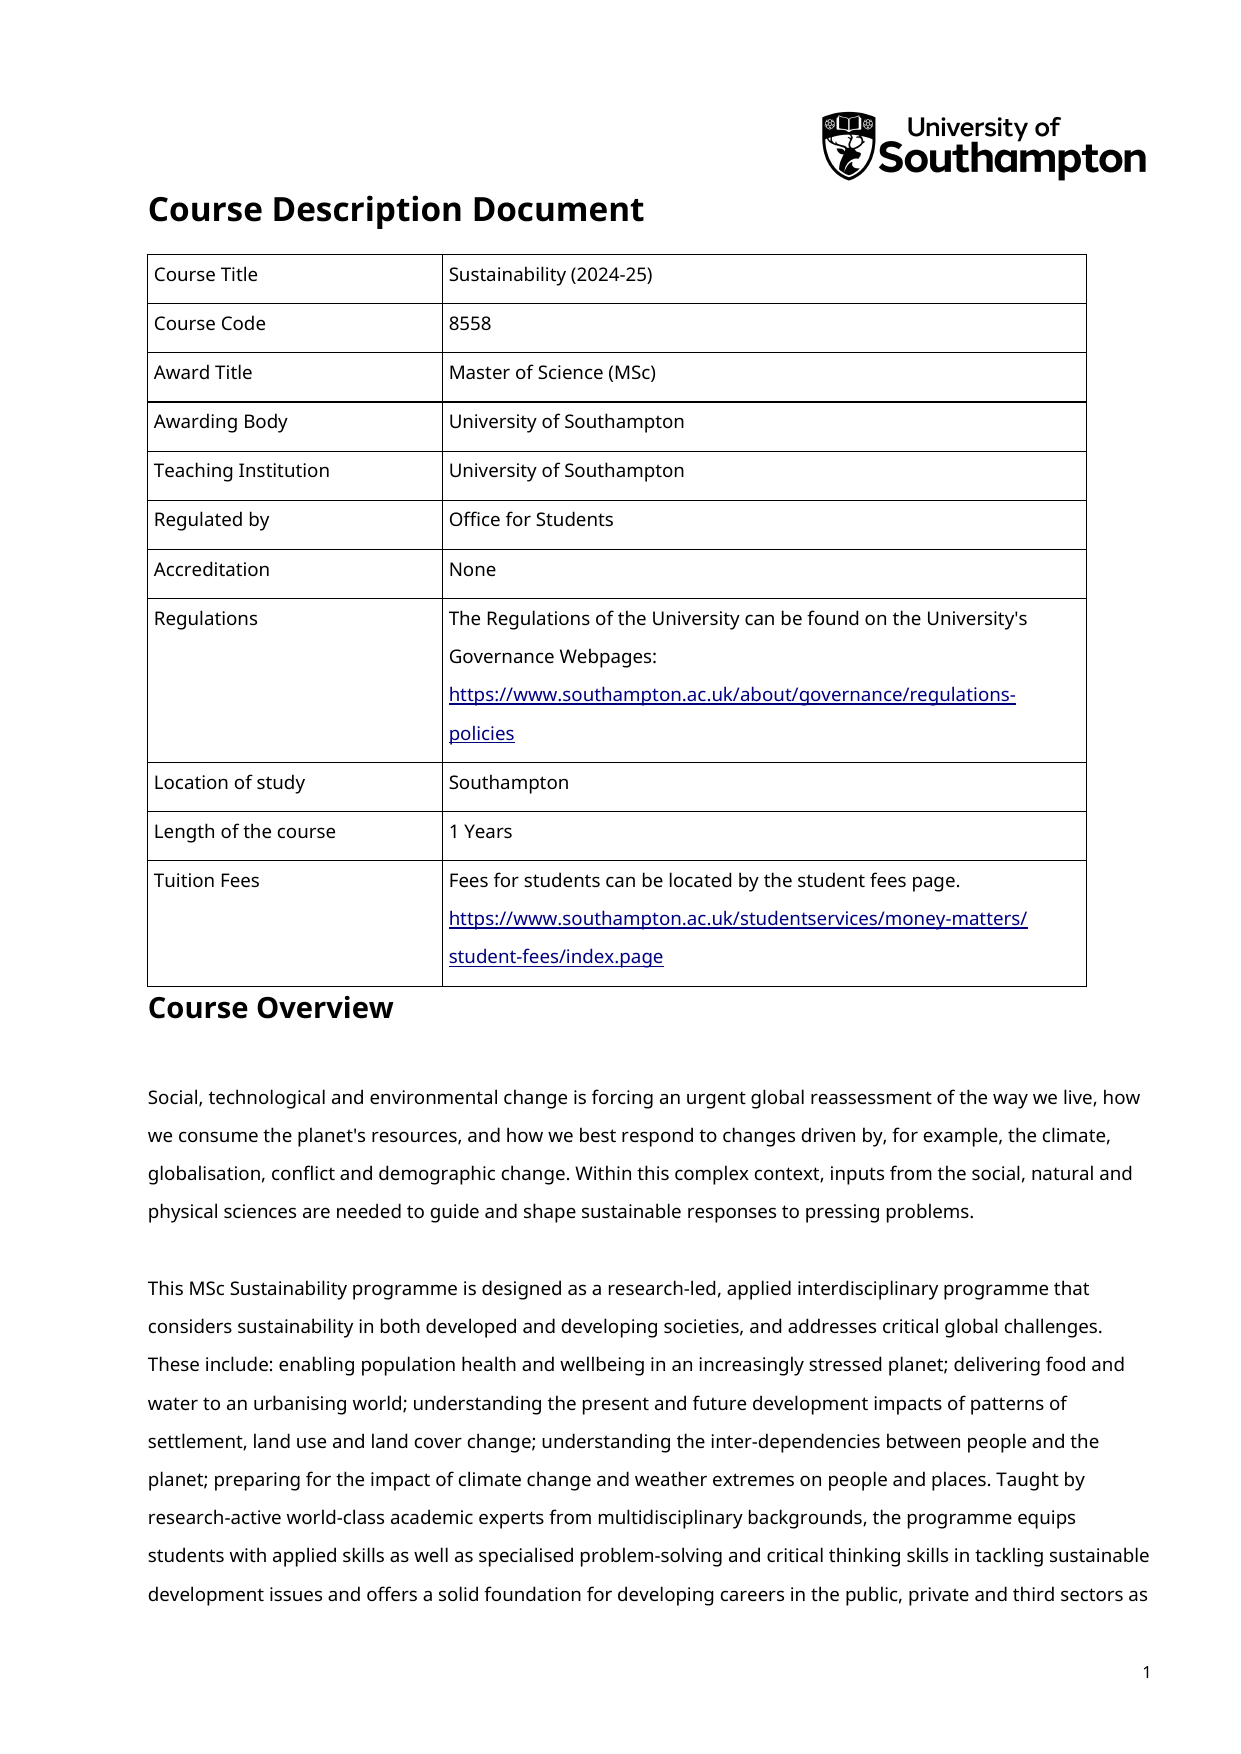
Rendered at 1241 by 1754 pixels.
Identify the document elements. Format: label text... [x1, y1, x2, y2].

table_cell Award Title [148, 353, 442, 401]
table_cell Southampton [443, 763, 1086, 811]
table_cell University of Southampton [443, 403, 1086, 451]
table_cell Tuition Fees [148, 861, 442, 986]
table_cell Regulations [148, 599, 442, 762]
text Social, technological and environmental change is forcing an urgent global reassessment of the way we live, how we consume the planet's resources, and how we best respond to changes driven by, for example, the climate, globalisation, conflict and demographic change. Within this complex context, inputs from the social, natural and physical sciences are needed to guide and shape sustainable responses to pressing problems. This MSc Sustainability programme is designed as a research-led, applied interdisciplinary programme that considers sustainability in both developed and developing societies, and addresses critical global challenges. These include: enabling population health and wellbeing in an increasingly stressed planet; delivering food and water to an urbanising world; understanding the present and future development impacts of patterns of settlement, land use and land cover change; understanding the inter-dependencies between people and the planet; preparing for the impact of climate change and weather extremes on people and places. Taught by research-active world-class academic experts from multidisciplinary backgrounds, the programme equips students with applied skills as well as specialised problem-solving and critical thinking skills in tackling sustainable development issues and offers a solid foundation for developing careers in the public, private and third sectors as [148, 1084, 1152, 1606]
subtitle Course Overview [148, 987, 1152, 1027]
subtitle Course Description Document [148, 186, 1152, 231]
table_cell University of Southampton [443, 452, 1086, 500]
table_header Course Title [148, 255, 442, 303]
table_cell Fees for students can be located by the student fees page. https://www.southampton.ac.uk/studentservices/money-matters/student-fees/index.page [443, 861, 1086, 986]
table_cell Master of Science (MSc) [443, 353, 1086, 401]
table_header Sustainability (2024-25) [443, 255, 1086, 303]
table_cell Awarding Body [148, 403, 442, 451]
table_cell Office for Students [443, 501, 1086, 549]
table_cell Accreditation [148, 550, 442, 598]
table_cell Location of study [148, 763, 442, 811]
table_cell Course Code [148, 304, 442, 352]
table_cell The Regulations of the University can be found on the University's Governance Webpages: https://www.southampton.ac.uk/about/governance/regulations-policies [443, 599, 1086, 762]
table_cell 1 Years [443, 812, 1086, 860]
table_cell Regulated by [148, 501, 442, 549]
table_cell Length of the course [148, 812, 442, 860]
table_cell 8558 [443, 304, 1086, 352]
table_cell Teaching Institution [148, 452, 442, 500]
table_cell None [443, 550, 1086, 598]
